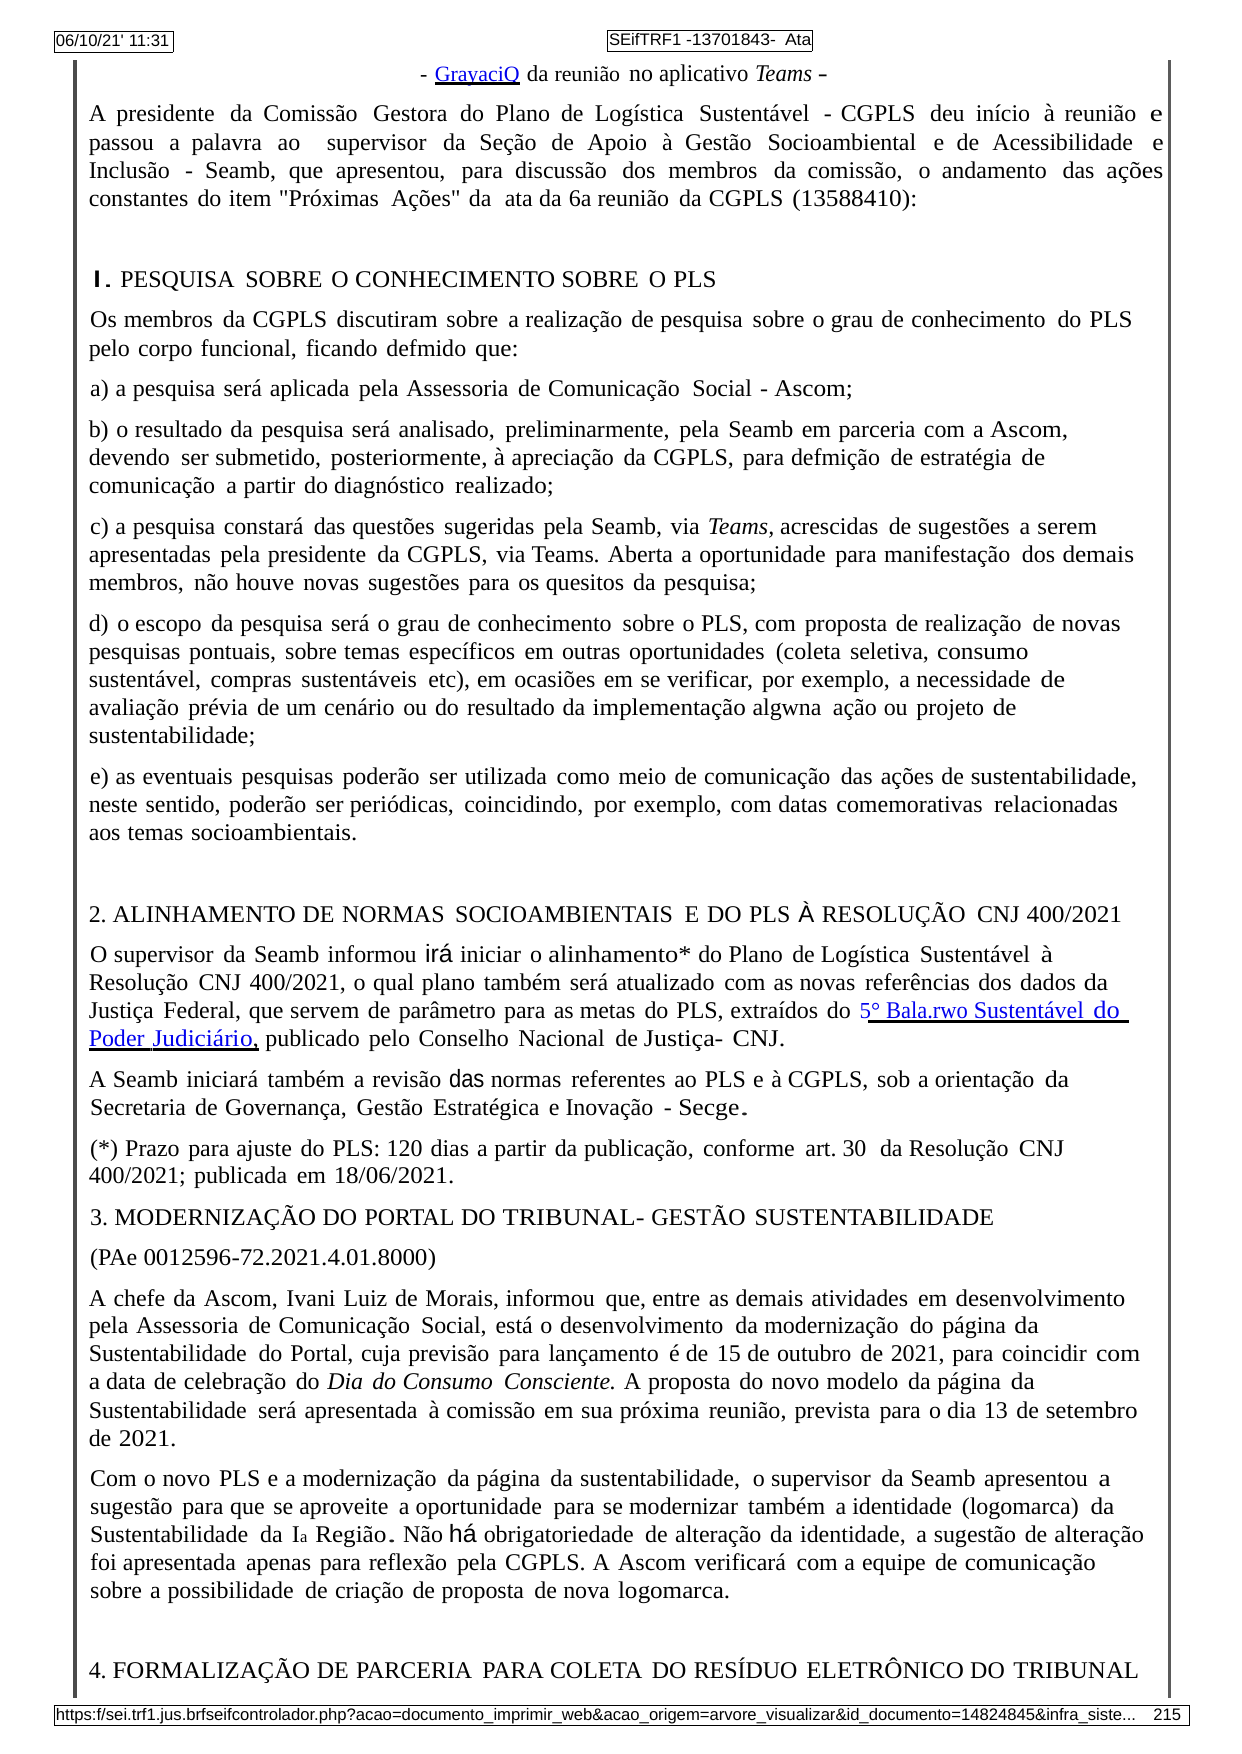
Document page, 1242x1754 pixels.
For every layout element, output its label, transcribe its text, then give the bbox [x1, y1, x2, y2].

text d) o escopo da pesquisa será o grau de conhecimento sobre o PLS, com proposta de realização de novas pesquisas pontuais, sobre temas específicos em outras oportunidades (coleta seletiva, consumo sustentável, compras sustentáveis etc), em ocasiões em se verificar, por exemplo, a necessidade de avaliação prévia de um cenário ou do resultado da implementação algwna ação ou projeto de sustentabilidade; [88, 609, 1133, 749]
text A chefe da Ascom, Ivani Luiz de Morais, informou que, entre as demais atividades em desenvolvimento pela Assessoria de Comunicação Social, está o desenvolvimento da modernização do página da Sustentabilidade do Portal, cuja previsão para lançamento é de 15 de outubro de 2021, para coincidir com a data de celebração do Dia do Consumo Consciente. A proposta do novo modelo da página da Sustentabilidade será apresentada à comissão em sua próxima reunião, prevista para o dia 13 de setembro de 2021. [88, 1284, 1154, 1451]
text - GrayaciQ da reunião no aplicativo Teams - [420, 59, 1202, 86]
text pelo corpo funcional, ficando defmido que: [88, 334, 1202, 361]
text 400/2021; publicada em 18/06/2021. [88, 1162, 1202, 1189]
text Com o novo PLS e a modernização da página da sustentabilidade, o supervisor da Seamb apresentou a sugestão para que se aproveite a oportunidade para se modernizar também a identidade (logomarca) da Sustentabilidade da Ia Região. Não há obrigatoriedade de alteração da identidade, a sugestão de alteração foi apresentada apenas para reflexão pela CGPLS. A Ascom verificará com a equipe de comunicação sobre a possibilidade de criação de proposta de nova logomarca. [90, 1464, 1150, 1603]
text 4. FORMALIZAÇÃO DE PARCERIA PARA COLETA DO RESÍDUO ELETRÔNICO DO TRIBUNAL [88, 1656, 1202, 1684]
text (*) Prazo para ajuste do PLS: 120 dias a partir da publicação, conforme art. 30 da Resolução CNJ [90, 1134, 1202, 1161]
text 2. ALINHAMENTO DE NORMAS SOCIOAMBIENTAIS E DO PLS À RESOLUÇÃO CNJ 400/2021 [88, 900, 1202, 927]
text Secretaria de Governança, Gestão Estratégica e Inovação - Secge. [90, 1093, 1202, 1121]
text A Seamb iniciará também a revisão das normas referentes ao PLS e à CGPLS, sob a orientação da [88, 1064, 1202, 1092]
text O supervisor da Seamb informou irá iniciar o alinhamento* do Plano de Logística Sustentável à Resolução CNJ 400/2021, o qual plano também será atualizado com as novas referências dos dados da Justiça Federal, que servem de parâmetro para as metas do PLS, extraídos do 5° Bala.rwo Sustentável do Poder Judiciário, publicado pelo Conselho Nacional de Justiça- CNJ. [88, 939, 1132, 1052]
text e) as eventuais pesquisas poderão ser utilizada como meio de comunicação das ações de sustentabilidade, neste sentido, poderão ser periódicas, coincidindo, por exemplo, com datas comemorativas relacionadas aos temas socioambientais. [88, 762, 1151, 846]
text A presidente da Comissão Gestora do Plano de Logística Sustentável - CGPLS deu início à reunião e passou a palavra ao supervisor da Seção de Apoio à Gestão Socioambiental e de Acessibilidade e Inclusão - Seamb, que apresentou, para discussão dos membros da comissão, o andamento das ações constantes do item "Próximas Ações" da ata da 6a reunião da CGPLS (13588410): [88, 98, 1164, 211]
text Os membros da CGPLS discutiram sobre a realização de pesquisa sobre o grau de conhecimento do PLS [90, 305, 1202, 333]
text 3. MODERNIZAÇÃO DO PORTAL DO TRIBUNAL- GESTÃO SUSTENTABILIDADE (PAe 0012596-72.2021.4.01.8000) [90, 1203, 1011, 1271]
text a) a pesquisa será aplicada pela Assessoria de Comunicação Social - Ascom; [90, 374, 1202, 402]
text b) o resultado da pesquisa será analisado, preliminarmente, pela Seamb em parceria com a Ascom, devendo ser submetido, posteriormente, à apreciação da CGPLS, para defmição de estratégia de comunicação a partir do diagnóstico realizado; [88, 416, 1082, 499]
text c) a pesquisa constará das questões sugeridas pela Seamb, via Teams, acrescidas de sugestões a serem apresentadas pela presidente da CGPLS, via Teams. Aberta a oportunidade para manifestação dos demais membros, não houve novas sugestões para os quesitos da pesquisa; [88, 512, 1151, 596]
text I. PESQUISA SOBRE O CONHECIMENTO SOBRE O PLS [91, 264, 1202, 292]
